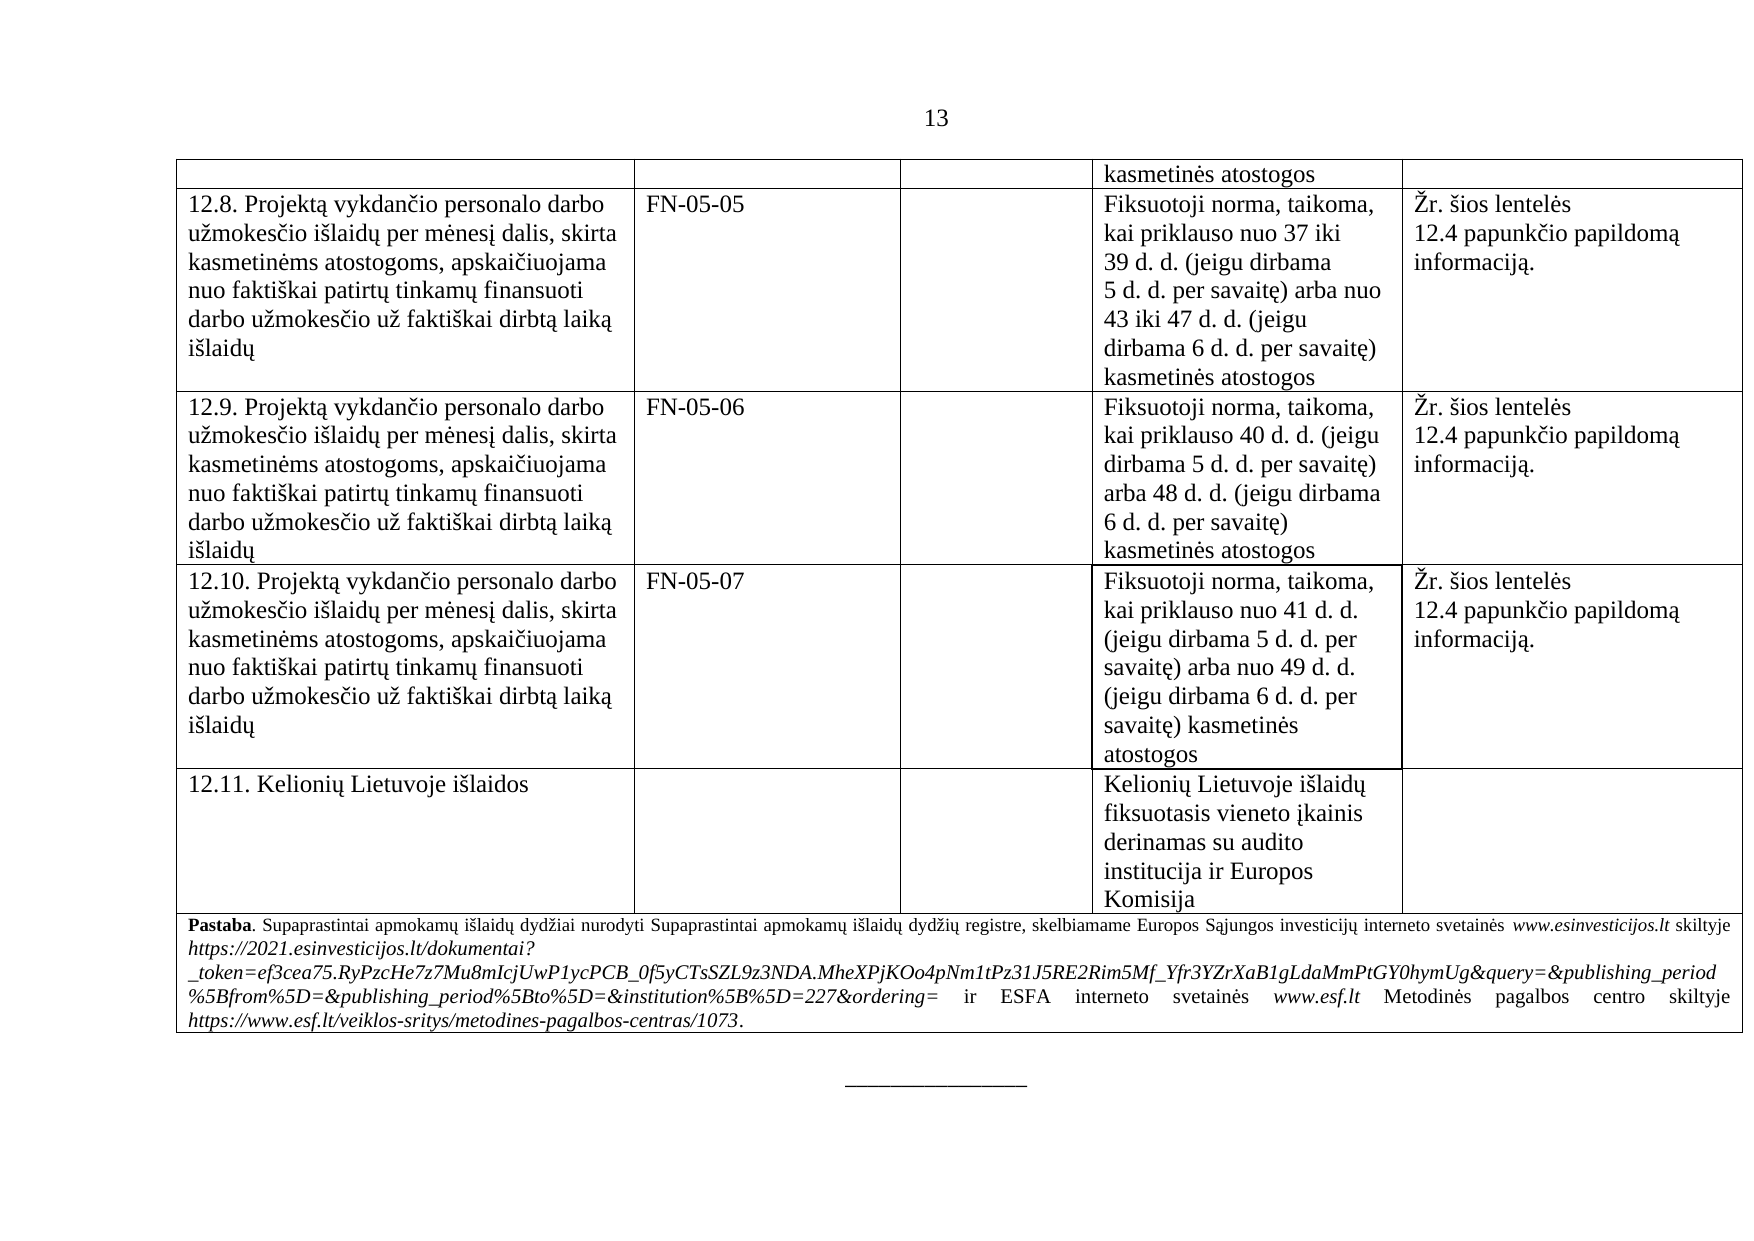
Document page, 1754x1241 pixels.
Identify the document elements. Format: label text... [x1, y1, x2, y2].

table_cell Fiksuotoji norma, taikoma, kai priklauso nuo 37 iki 39 d. d. (jeigu dirbama 5 d. d. per savaitę) arba nuo 43 iki 47 d. d. (jeigu dirbama 6 d. d. per savaitę) kasmetinės atostogos [1093, 189, 1402, 391]
table_cell kasmetinės atostogos [1093, 160, 1402, 188]
table_cell [635, 160, 900, 188]
table_cell Pastaba. Supaprastintai apmokamų išlaidų dydžiai nurodyti Supaprastintai apmokamų išlaidų dydžių registre, skelbiamame Europos Sąjungos investicijų interneto svetainės www.esinvesticijos.lt skiltyje https://2021.esinvesticijos.lt/dokumentai?_token=ef3cea75.RyPzcHe7z7Mu8mIcjUwP1ycPCB_0f5yCTsSZL9z3NDA.MheXPjKOo4pNm1tPz31J5RE2Rim5Mf_Yfr3YZrXaB1gLdaMmPtGY0hymUg&query=&publishing_period%5Bfrom%5D=&publishing_period%5Bto%5D=&institution%5B%5D=227&ordering= ir ESFA interneto svetainės www.esf.lt Metodinės pagalbos centro skiltyje https://www.esf.lt/veiklos-sritys/metodines-pagalbos-centras/1073. [177, 914, 1742, 1032]
table_cell [177, 160, 634, 188]
table_cell 12.8. Projektą vykdančio personalo darbo užmokesčio išlaidų per mėnesį dalis, skirta kasmetinėms atostogoms, apskaičiuojama nuo faktiškai patirtų tinkamų finansuoti darbo užmokesčio už faktiškai dirbtą laiką išlaidų [177, 189, 634, 391]
table_cell [1403, 160, 1742, 188]
table_cell Žr. šios lentelės 12.4 papunkčio papildomą informaciją. [1403, 189, 1742, 391]
text ________________ [177, 1062, 1695, 1090]
table_cell Žr. šios lentelės 12.4 papunkčio papildomą informaciją. [1403, 392, 1742, 564]
table_cell Fiksuotoji norma, taikoma, kai priklauso nuo 41 d. d. (jeigu dirbama 5 d. d. per savaitę) arba nuo 49 d. d. (jeigu dirbama 6 d. d. per savaitę) kasmetinės atostogos [1093, 566, 1401, 767]
table_cell [901, 189, 1092, 391]
table_cell [901, 392, 1092, 564]
table_cell Kelionių Lietuvoje išlaidų fiksuotasis vieneto įkainis derinamas su audito institucija ir Europos Komisija [1093, 770, 1402, 913]
table_cell [901, 160, 1092, 188]
table_cell FN-05-07 [635, 565, 900, 767]
table_cell Žr. šios lentelės 12.4 papunkčio papildomą informaciją. [1403, 565, 1742, 767]
table_cell 12.9. Projektą vykdančio personalo darbo užmokesčio išlaidų per mėnesį dalis, skirta kasmetinėms atostogoms, apskaičiuojama nuo faktiškai patirtų tinkamų finansuoti darbo užmokesčio už faktiškai dirbtą laiką išlaidų [177, 392, 634, 564]
table_cell 12.10. Projektą vykdančio personalo darbo užmokesčio išlaidų per mėnesį dalis, skirta kasmetinėms atostogoms, apskaičiuojama nuo faktiškai patirtų tinkamų finansuoti darbo užmokesčio už faktiškai dirbtą laiką išlaidų [177, 565, 634, 767]
table_cell 12.11. Kelionių Lietuvoje išlaidos [177, 769, 634, 913]
table_cell FN-05-06 [635, 392, 900, 564]
table_cell FN-05-05 [635, 189, 900, 391]
table_cell [1403, 769, 1742, 913]
table_cell [635, 769, 900, 913]
table_cell [901, 565, 1091, 767]
table_cell [901, 769, 1092, 913]
table_cell Fiksuotoji norma, taikoma, kai priklauso 40 d. d. (jeigu dirbama 5 d. d. per savaitę) arba 48 d. d. (jeigu dirbama 6 d. d. per savaitę) kasmetinės atostogos [1093, 392, 1402, 564]
